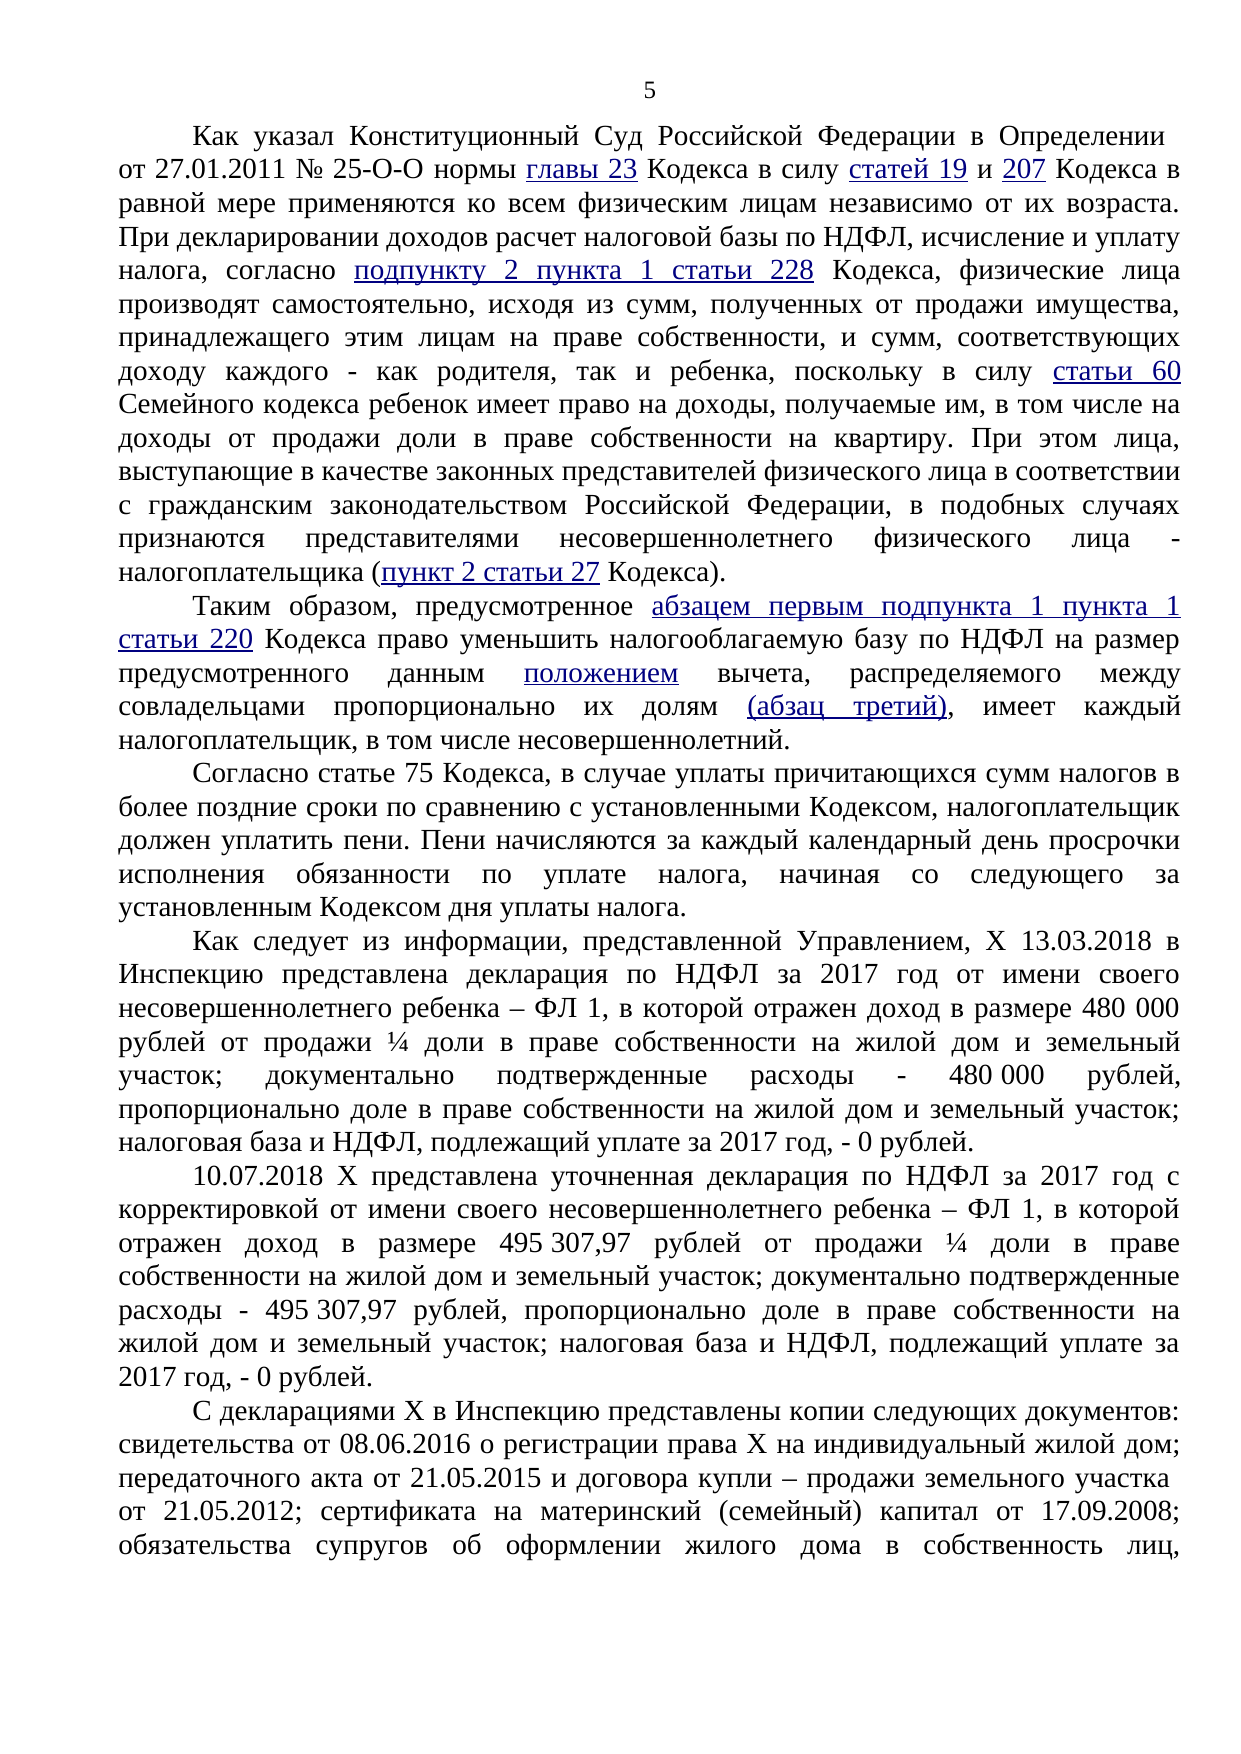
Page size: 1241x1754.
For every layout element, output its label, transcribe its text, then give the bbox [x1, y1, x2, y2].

text С декларациями Х в Инспекцию представлены копии следующих документов: свидетельства от 08.06.2016 о регистрации права Х на индивидуальный жилой дом; передаточного акта от 21.05.2015 и договора купли – продажи земельного участка от 21.05.2012; сертификата на материнский (семейный) капитал от 17.09.2008; обязательства супругов об оформлении жилого дома в собственность лиц, [118, 1393, 1181, 1560]
text Согласно статье 75 Кодекса, в случае уплаты причитающихся сумм налогов в более поздние сроки по сравнению с установленными Кодексом, налогоплательщик должен уплатить пени. Пени начисляются за каждый календарный день просрочки исполнения обязанности по уплате налога, начиная со следующего за установленным Кодексом дня уплаты налога. [118, 755, 1181, 923]
text Таким образом, предусмотренное абзацем первым подпункта 1 пункта 1 статьи 220 Кодекса право уменьшить налогооблагаемую базу по НДФЛ на размер предусмотренного данным положением вычета, распределяемого между совладельцами пропорционально их долям (абзац третий), имеет каждый налогоплательщик, в том числе несовершеннолетний. [118, 588, 1181, 755]
text Как указал Конституционный Суд Российской Федерации в Определении от 27.01.2011 № 25-О-О нормы главы 23 Кодекса в силу статей 19 и 207 Кодекса в равной мере применяются ко всем физическим лицам независимо от их возраста. При декларировании доходов расчет налоговой базы по НДФЛ, исчисление и уплату налога, согласно подпункту 2 пункта 1 статьи 228 Кодекса, физические лица производят самостоятельно, исходя из сумм, полученных от продажи имущества, принадлежащего этим лицам на праве собственности, и сумм, соответствующих доходу каждого - как родителя, так и ребенка, поскольку в силу статьи 60 Семейного кодекса ребенок имеет право на доходы, получаемые им, в том числе на доходы от продажи доли в праве собственности на квартиру. При этом лица, выступающие в качестве законных представителей физического лица в соответствии с гражданским законодательством Российской Федерации, в подобных случаях признаются представителями несовершеннолетнего физического лица - налогоплательщика (пункт 2 статьи 27 Кодекса). [118, 118, 1181, 588]
text Как следует из информации, представленной Управлением, Х 13.03.2018 в Инспекцию представлена декларация по НДФЛ за 2017 год от имени своего несовершеннолетнего ребенка – ФЛ 1, в которой отражен доход в размере 480 000 рублей от продажи ¼ доли в праве собственности на жилой дом и земельный участок; документально подтвержденные расходы - 480 000 рублей, пропорционально доле в праве собственности на жилой дом и земельный участок; налоговая база и НДФЛ, подлежащий уплате за 2017 год, - 0 рублей. [118, 923, 1181, 1158]
text 10.07.2018 Х представлена уточненная декларация по НДФЛ за 2017 год с корректировкой от имени своего несовершеннолетнего ребенка – ФЛ 1, в которой отражен доход в размере 495 307,97 рублей от продажи ¼ доли в праве собственности на жилой дом и земельный участок; документально подтвержденные расходы - 495 307,97 рублей, пропорционально доле в праве собственности на жилой дом и земельный участок; налоговая база и НДФЛ, подлежащий уплате за 2017 год, - 0 рублей. [118, 1158, 1181, 1393]
